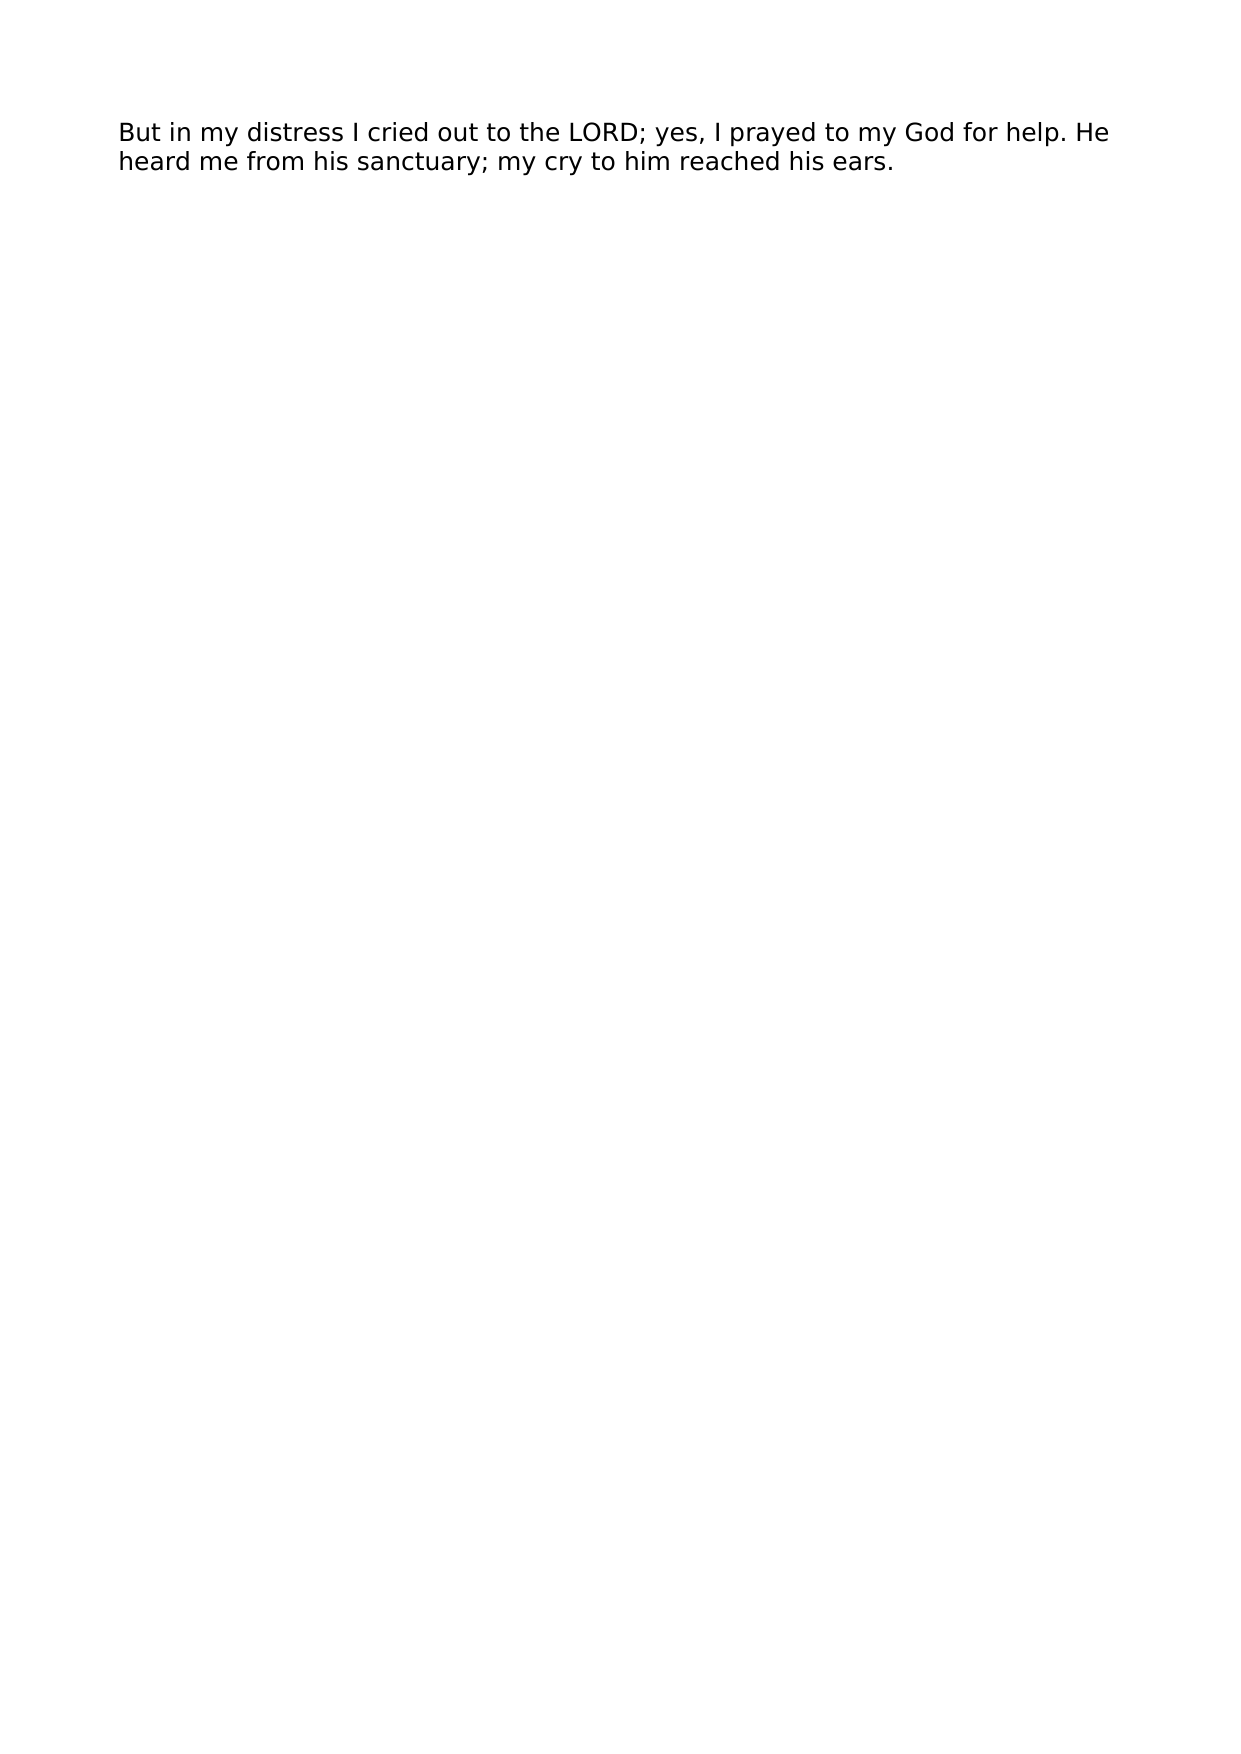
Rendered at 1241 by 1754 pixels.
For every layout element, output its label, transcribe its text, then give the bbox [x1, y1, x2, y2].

text But in my distress I cried out to the LORD; yes, I prayed to my God for help. He heard me from his sanctuary; my cry to him reached his ears. [118, 118, 1122, 176]
